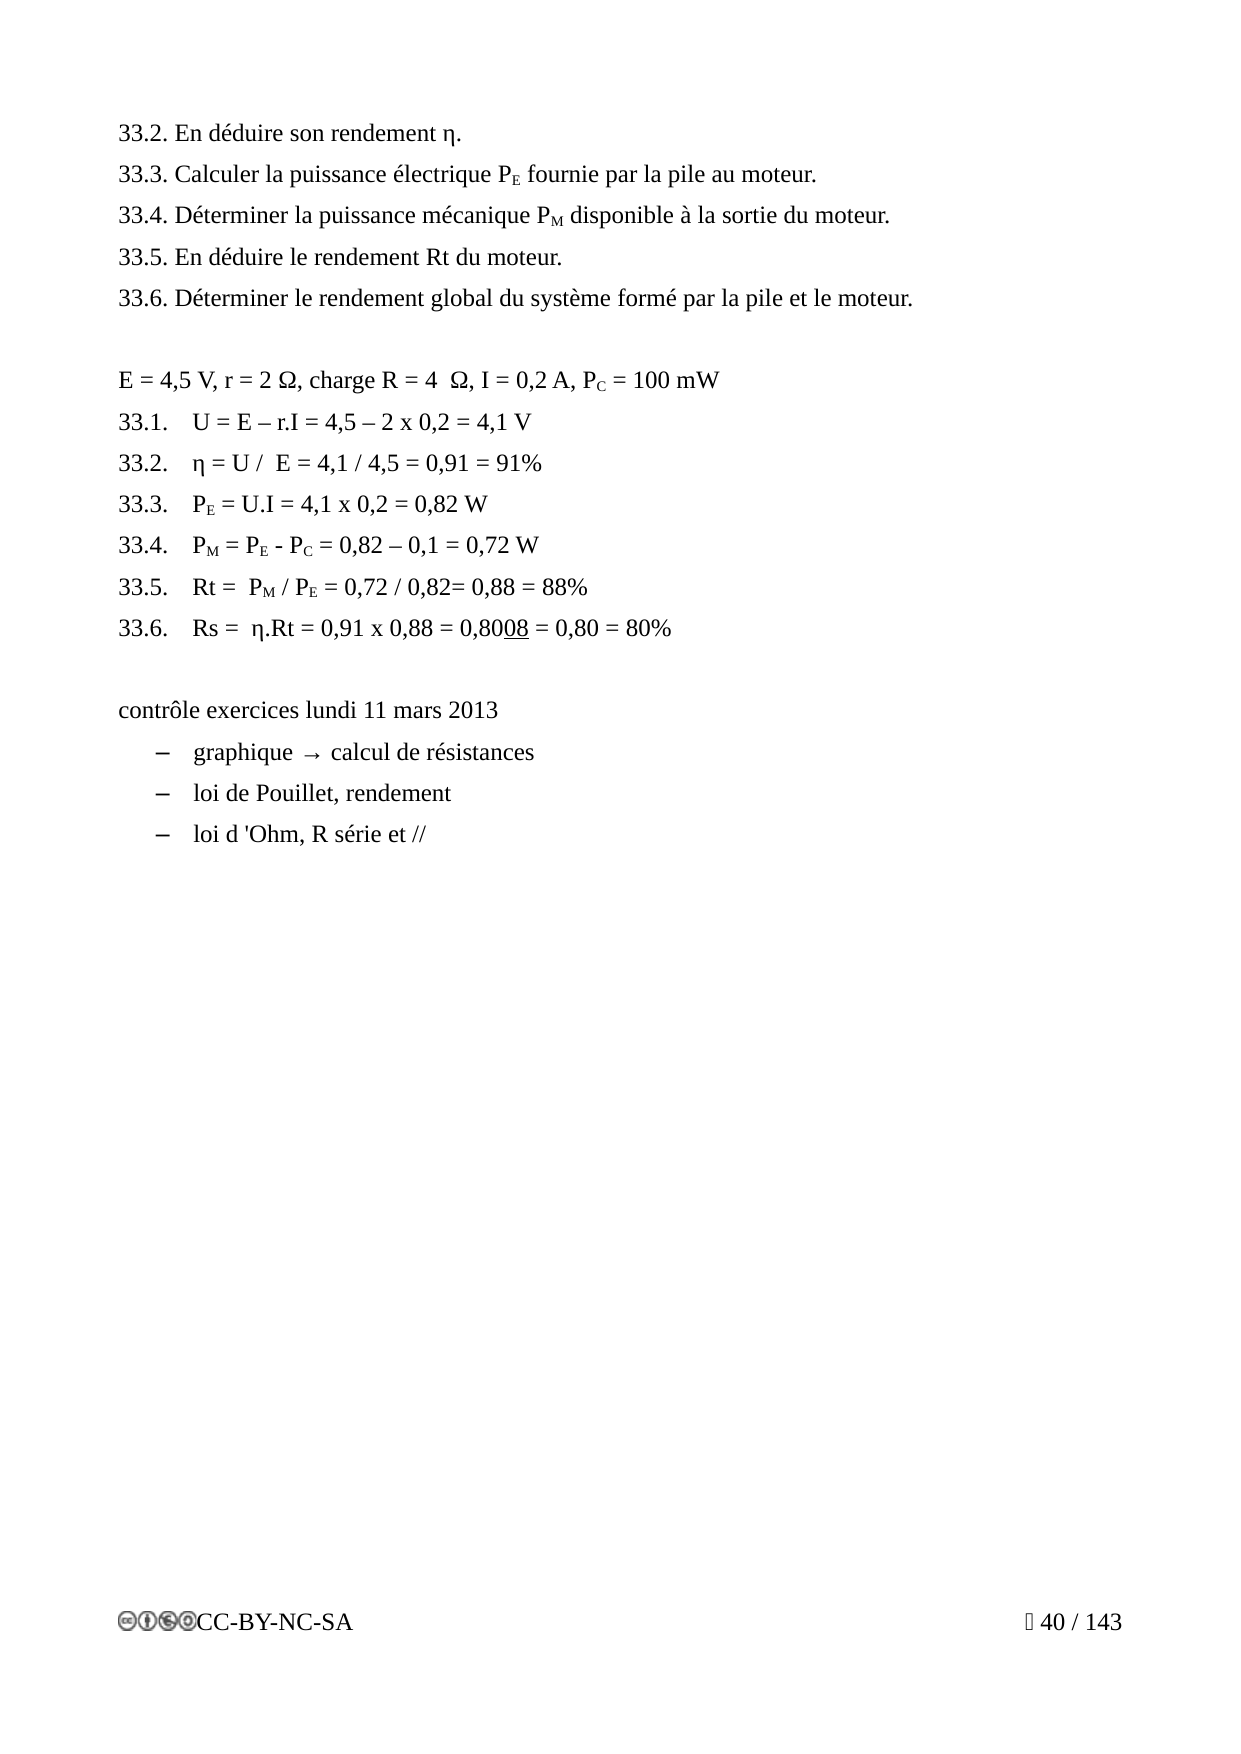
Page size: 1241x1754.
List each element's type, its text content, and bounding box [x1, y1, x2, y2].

picture [118, 1611, 197, 1631]
text 33.6. Rs = η.Rt = 0,91 x 0,88 = 0,8008 = 0,80 = 80% [118, 613, 1122, 642]
text 33.3. PE = U.I = 4,1 x 0,2 = 0,82 W [118, 489, 1122, 518]
text 33.1. U = E – r.I = 4,5 – 2 x 0,2 = 4,1 V [118, 407, 1122, 436]
text 33.2. η = U / E = 4,1 / 4,5 = 0,91 = 91% [118, 448, 1122, 477]
text 33.4. Déterminer la puissance mécanique PM disponible à la sortie du moteur. [118, 201, 1122, 229]
text 33.2. En déduire son rendement η. [118, 118, 1122, 147]
list loi de Pouillet, rendement [156, 778, 1122, 807]
text contrôle exercices lundi 11 mars 2013 [118, 696, 1122, 724]
text 33.5. En déduire le rendement Rt du moteur. [118, 242, 1122, 271]
text 33.5. Rt = PM / PE = 0,72 / 0,82= 0,88 = 88% [118, 572, 1122, 601]
list loi d 'Ohm, R série et // [156, 819, 1122, 848]
text 33.4. PM = PE - PC = 0,82 – 0,1 = 0,72 W [118, 531, 1122, 559]
text 33.6. Déterminer le rendement global du système formé par la pile et le moteur. [118, 283, 1122, 312]
list graphique → calcul de résistances [156, 737, 1122, 766]
text E = 4,5 V, r = 2 Ω, charge R = 4 Ω, I = 0,2 A, PC = 100 mW [118, 366, 1122, 394]
text 33.3. Calculer la puissance électrique PE fournie par la pile au moteur. [118, 159, 1122, 188]
